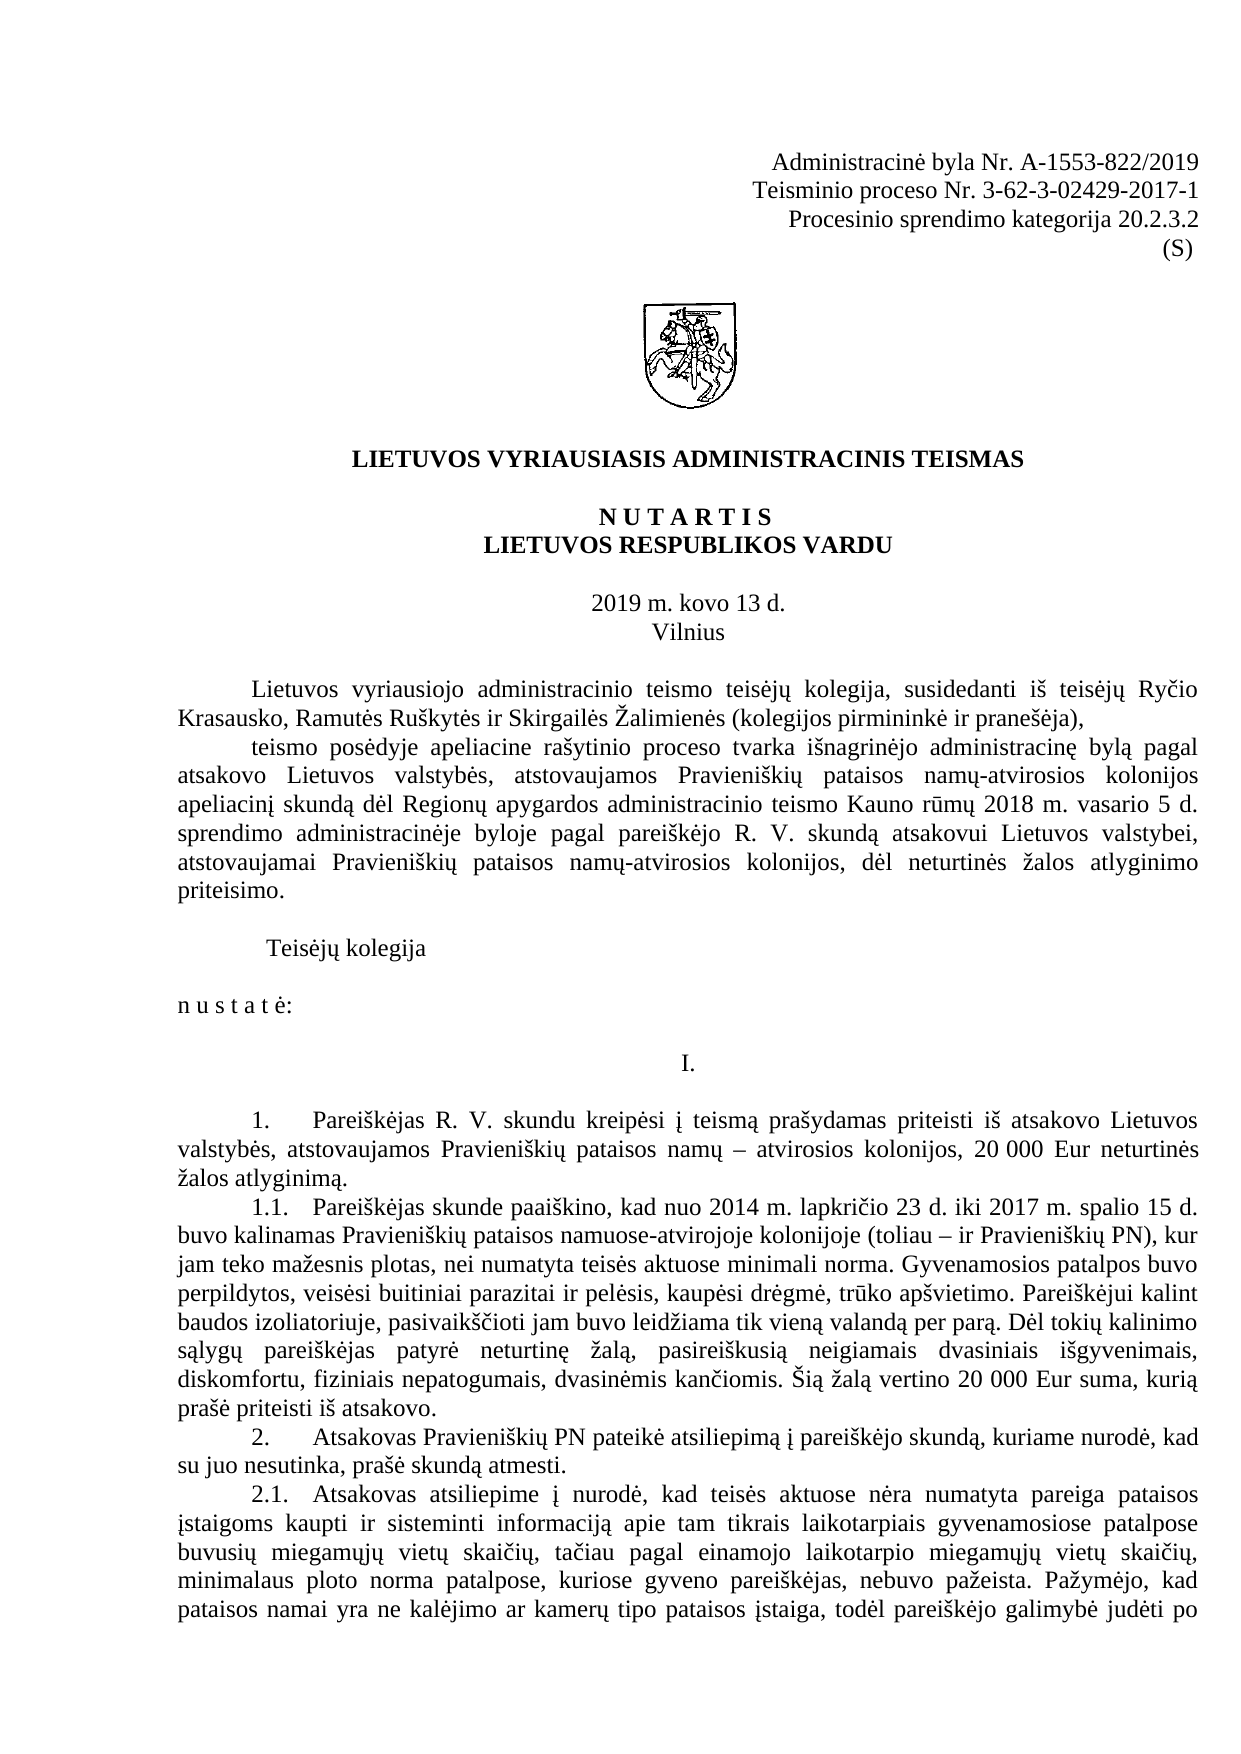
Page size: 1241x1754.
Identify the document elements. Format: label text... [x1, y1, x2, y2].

text 1.1. Pareiškėjas skunde paaiškino, kad nuo 2014 m. lapkričio 23 d. iki 2017 m. spalio 15 d. buvo kalinamas Pravieniškių pataisos namuose-atvirojoje kolonijoje (toliau – ir Pravieniškių PN), kur jam teko mažesnis plotas, nei numatyta teisės aktuose minimali norma. Gyvenamosios patalpos buvo perpildytos, veisėsi buitiniai parazitai ir pelėsis, kaupėsi drėgmė, trūko apšvietimo. Pareiškėjui kalint baudos izoliatoriuje, pasivaikščioti jam buvo leidžiama tik vieną valandą per parą. Dėl tokių kalinimo sąlygų pareiškėjas patyrė neturtinę žalą, pasireiškusią neigiamais dvasiniais išgyvenimais, diskomfortu, fiziniais nepatogumais, dvasinėmis kančiomis. Šią žalą vertino 20 000 Eur suma, kurią prašė priteisti iš atsakovo. [177, 1192, 1199, 1422]
text Teisėjų kolegija [177, 933, 1199, 962]
text n u s t a t ė: [177, 991, 1199, 1019]
text LIETUVOS RESPUBLIKOS VARDU [177, 531, 1199, 559]
text I. [177, 1048, 1199, 1077]
text 2.1. Atsakovas atsiliepime į nurodė, kad teisės aktuose nėra numatyta pareiga pataisos įstaigoms kaupti ir sisteminti informaciją apie tam tikrais laikotarpiais gyvenamosiose patalpose buvusių miegamųjų vietų skaičių, tačiau pagal einamojo laikotarpio miegamųjų vietų skaičių, minimalaus ploto norma patalpose, kuriose gyveno pareiškėjas, nebuvo pažeista. Pažymėjo, kad pataisos namai yra ne kalėjimo ar kamerų tipo pataisos įstaiga, todėl pareiškėjo galimybė judėti po [177, 1479, 1199, 1623]
text 1. Pareiškėjas R. V. skundu kreipėsi į teismą prašydamas priteisti iš atsakovo Lietuvos valstybės, atstovaujamos Pravieniškių pataisos namų – atvirosios kolonijos, 20 000 Eur neturtinės žalos atlyginimą. [177, 1106, 1199, 1192]
text 2. Atsakovas Pravieniškių PN pateikė atsiliepimą į pareiškėjo skundą, kuriame nurodė, kad su juo nesutinka, prašė skundą atmesti. [177, 1422, 1199, 1479]
text Administracinė byla Nr. A-1553-822/2019 [177, 147, 1199, 176]
text teismo posėdyje apeliacine rašytinio proceso tvarka išnagrinėjo administracinę bylą pagal atsakovo Lietuvos valstybės, atstovaujamos Pravieniškių pataisos namų-atvirosios kolonijos apeliacinį skundą dėl Regionų apygardos administracinio teismo Kauno rūmų 2018 m. vasario 5 d. sprendimo administracinėje byloje pagal pareiškėjo R. V. skundą atsakovui Lietuvos valstybei, atstovaujamai Pravieniškių pataisos namų-atvirosios kolonijos, dėl neturtinės žalos atlyginimo priteisimo. [177, 732, 1199, 904]
text Vilnius [177, 617, 1199, 646]
text N U T A R T I S [177, 502, 1199, 531]
text 2019 m. kovo 13 d. [177, 588, 1199, 617]
text Procesinio sprendimo kategorija 20.2.3.2 [177, 204, 1199, 233]
text Teisminio proceso Nr. 3-62-3-02429-2017-1 [177, 176, 1199, 204]
text LIETUVOS VYRIAUSIASIS ADMINISTRACINIS TEISMAS [177, 444, 1199, 473]
text Lietuvos vyriausiojo administracinio teismo teisėjų kolegija, susidedanti iš teisėjų Ryčio Krasausko, Ramutės Ruškytės ir Skirgailės Žalimienės (kolegijos pirmininkė ir pranešėja), [177, 674, 1199, 732]
text (S) [177, 233, 1199, 262]
